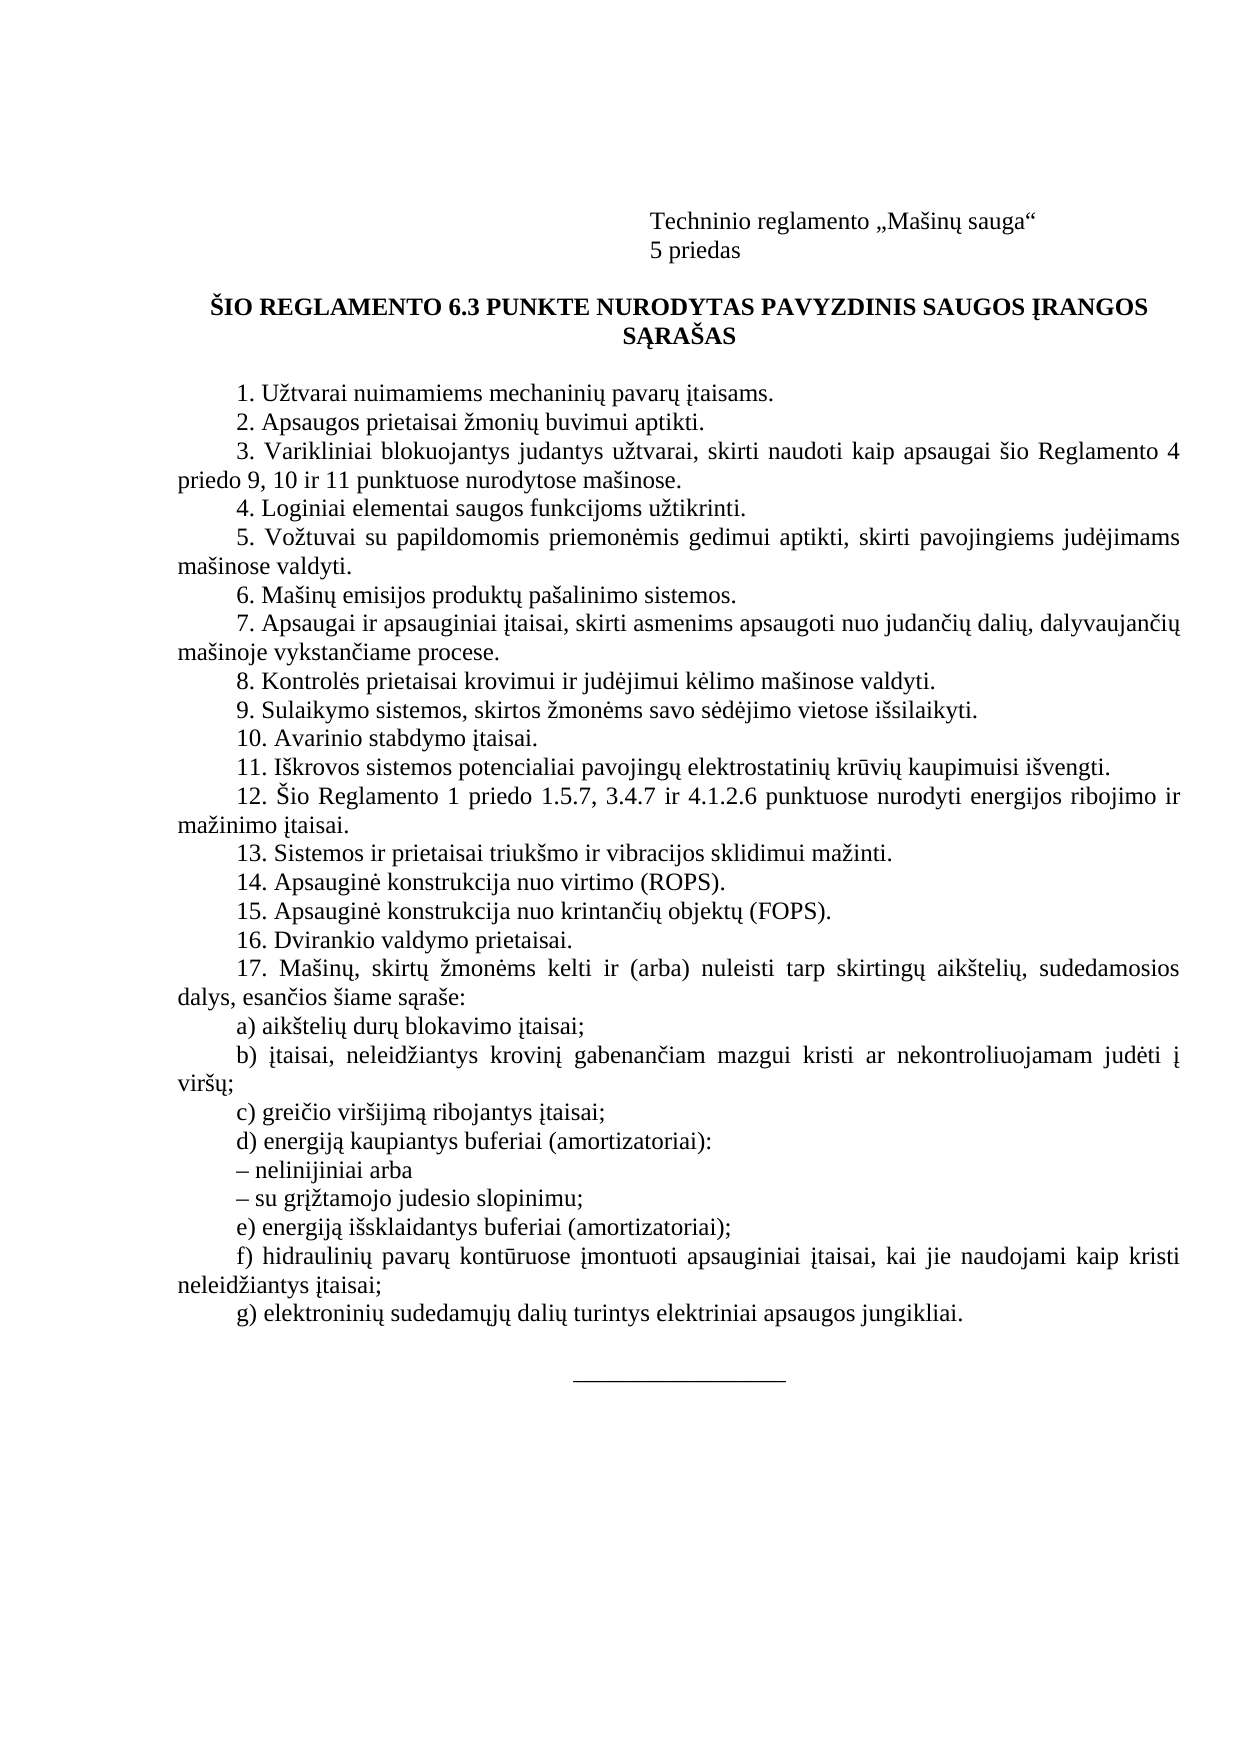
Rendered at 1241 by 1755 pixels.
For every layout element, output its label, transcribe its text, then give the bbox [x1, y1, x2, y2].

text Techninio reglamento „Mašinų sauga“ [649, 206, 1181, 235]
text 7. Apsaugai ir apsauginiai įtaisai, skirti asmenims apsaugoti nuo judančių dalių, dalyvaujančių mašinoje vykstančiame procese. [177, 608, 1181, 666]
text 11. Iškrovos sistemos potencialiai pavojingų elektrostatinių krūvių kaupimuisi išvengti. [177, 752, 1181, 781]
text 2. Apsaugos prietaisai žmonių buvimui aptikti. [177, 407, 1181, 436]
text c) greičio viršijimą ribojantys įtaisai; [177, 1097, 1181, 1126]
text d) energiją kaupiantys buferiai (amortizatoriai): [177, 1126, 1181, 1155]
text _________________ [177, 1356, 1181, 1385]
text 12. Šio Reglamento 1 priedo 1.5.7, 3.4.7 ir 4.1.2.6 punktuose nurodyti energijos ribojimo ir mažinimo įtaisai. [177, 781, 1181, 838]
text a) aikštelių durų blokavimo įtaisai; [177, 1011, 1181, 1040]
text 13. Sistemos ir prietaisai triukšmo ir vibracijos sklidimui mažinti. [177, 838, 1181, 867]
text g) elektroninių sudedamųjų dalių turintys elektriniai apsaugos jungikliai. [177, 1298, 1181, 1327]
text – su grįžtamojo judesio slopinimu; [177, 1183, 1181, 1212]
text ŠIO REGLAMENTO 6.3 PUNKTE NURODYTAS PAVYZDINIS SAUGOS ĮRANGOS SĄRAŠAS [177, 292, 1181, 350]
text 14. Apsauginė konstrukcija nuo virtimo (ROPS). [177, 867, 1181, 896]
text e) energiją išsklaidantys buferiai (amortizatoriai); [177, 1212, 1181, 1241]
text b) įtaisai, neleidžiantys krovinį gabenančiam mazgui kristi ar nekontroliuojamam judėti į viršų; [177, 1040, 1181, 1097]
text f) hidraulinių pavarų kontūruose įmontuoti apsauginiai įtaisai, kai jie naudojami kaip kristi neleidžiantys įtaisai; [177, 1241, 1181, 1298]
text 16. Dvirankio valdymo prietaisai. [177, 925, 1181, 953]
text 1. Užtvarai nuimamiems mechaninių pavarų įtaisams. [177, 378, 1181, 407]
text – nelinijiniai arba [177, 1155, 1181, 1183]
text 5. Vožtuvai su papildomomis priemonėmis gedimui aptikti, skirti pavojingiems judėjimams mašinose valdyti. [177, 522, 1181, 580]
text 17. Mašinų, skirtų žmonėms kelti ir (arba) nuleisti tarp skirtingų aikštelių, sudedamosios dalys, esančios šiame sąraše: [177, 953, 1181, 1011]
text 6. Mašinų emisijos produktų pašalinimo sistemos. [177, 580, 1181, 608]
text 10. Avarinio stabdymo įtaisai. [177, 723, 1181, 752]
text 15. Apsauginė konstrukcija nuo krintančių objektų (FOPS). [177, 896, 1181, 925]
text 3. Varikliniai blokuojantys judantys užtvarai, skirti naudoti kaip apsaugai šio Reglamento 4 priedo 9, 10 ir 11 punktuose nurodytose mašinose. [177, 436, 1181, 493]
text 4. Loginiai elementai saugos funkcijoms užtikrinti. [177, 493, 1181, 522]
text 8. Kontrolės prietaisai krovimui ir judėjimui kėlimo mašinose valdyti. [177, 666, 1181, 695]
text 5 priedas [649, 235, 1181, 263]
text 9. Sulaikymo sistemos, skirtos žmonėms savo sėdėjimo vietose išsilaikyti. [177, 695, 1181, 723]
